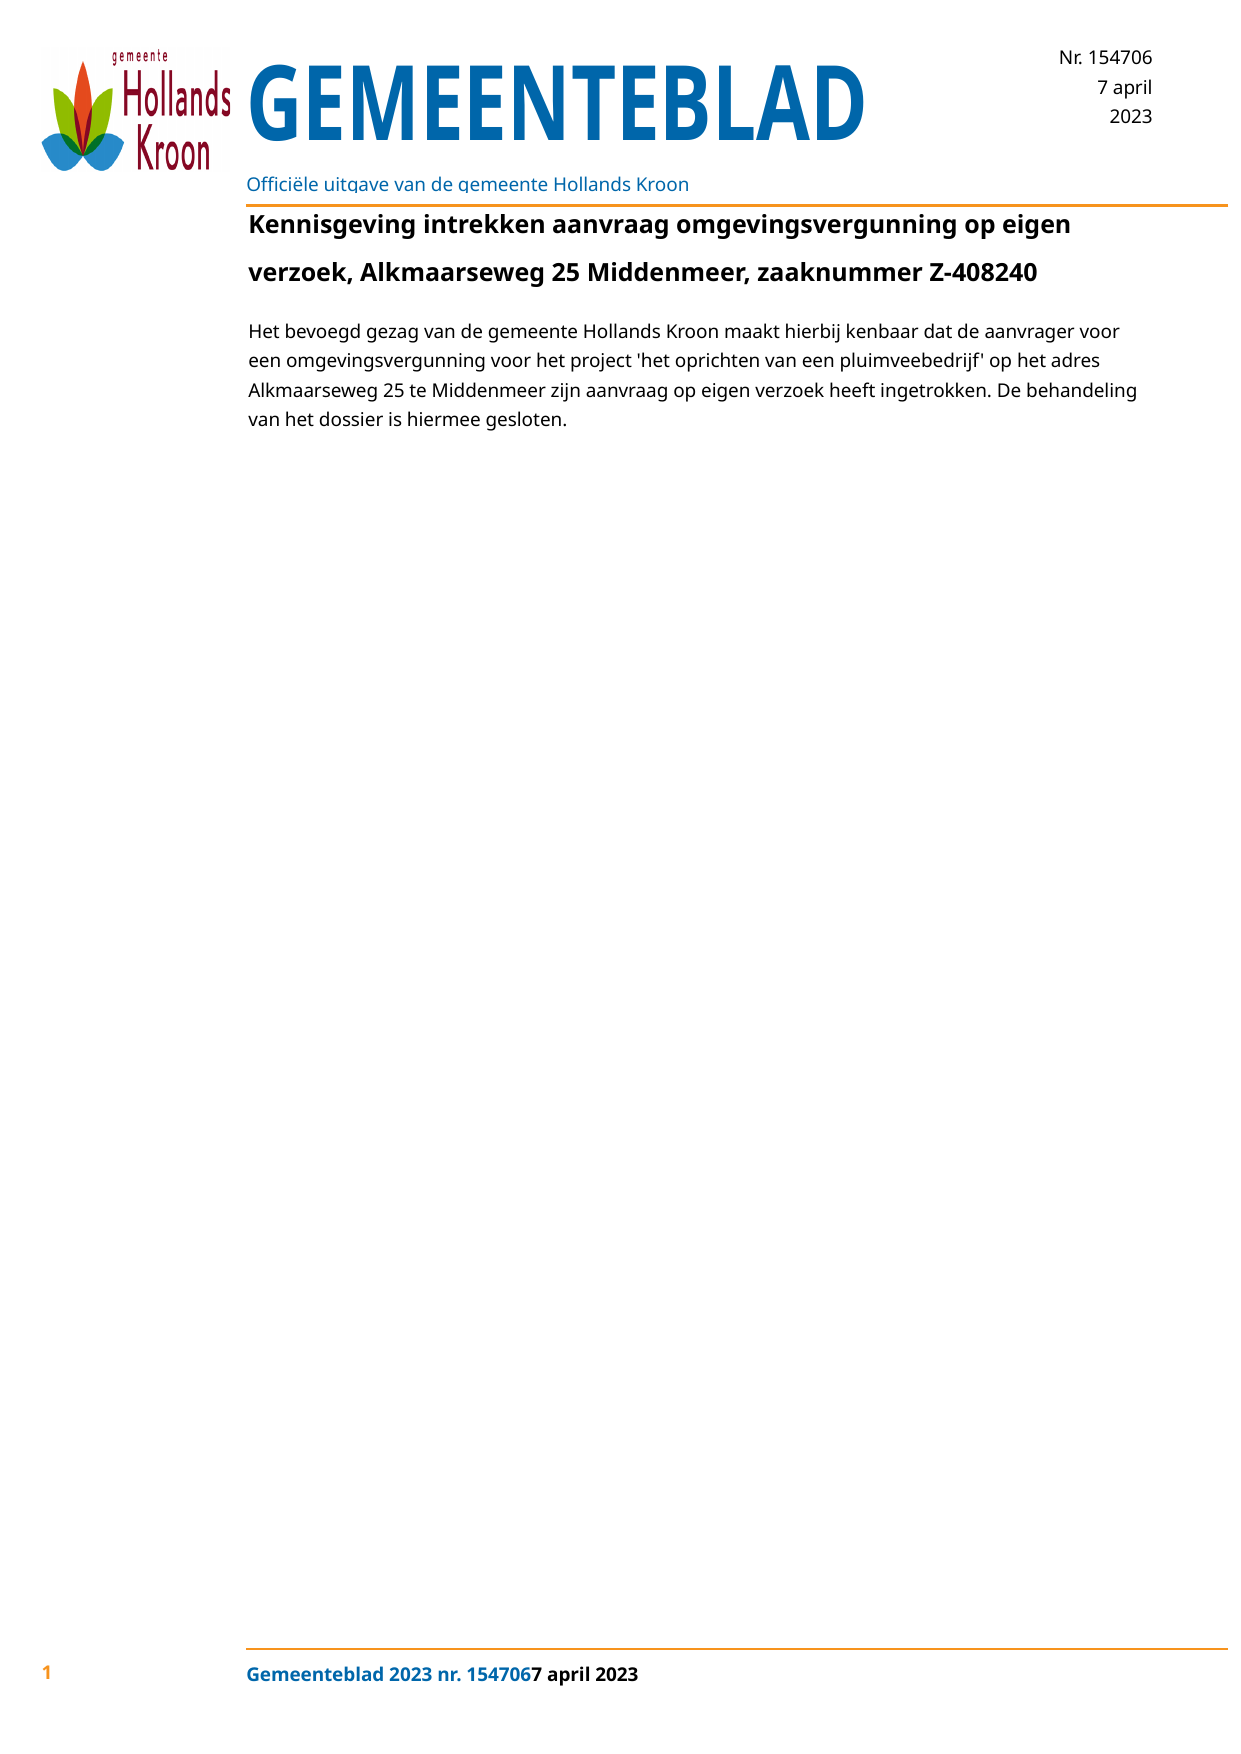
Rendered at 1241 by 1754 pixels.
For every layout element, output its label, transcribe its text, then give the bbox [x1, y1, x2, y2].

picture [41, 47, 231, 172]
text Kennisgeving intrekken aanvraag omgevingsvergunning op eigen verzoek, Alkmaarseweg 25 Middenmeer, zaaknummer Z-408240 [248, 207, 1152, 288]
text Het bevoegd gezag van de gemeente Hollands Kroon maakt hierbij kenbaar dat de aanvrager voor een omgevingsvergunning voor het project 'het oprichten van een pluimveebedrijf' op het adres Alkmaarseweg 25 te Middenmeer zijn aanvraag op eigen verzoek heeft ingetrokken. De behandeling van het dossier is hiermee gesloten. [248, 318, 1152, 432]
